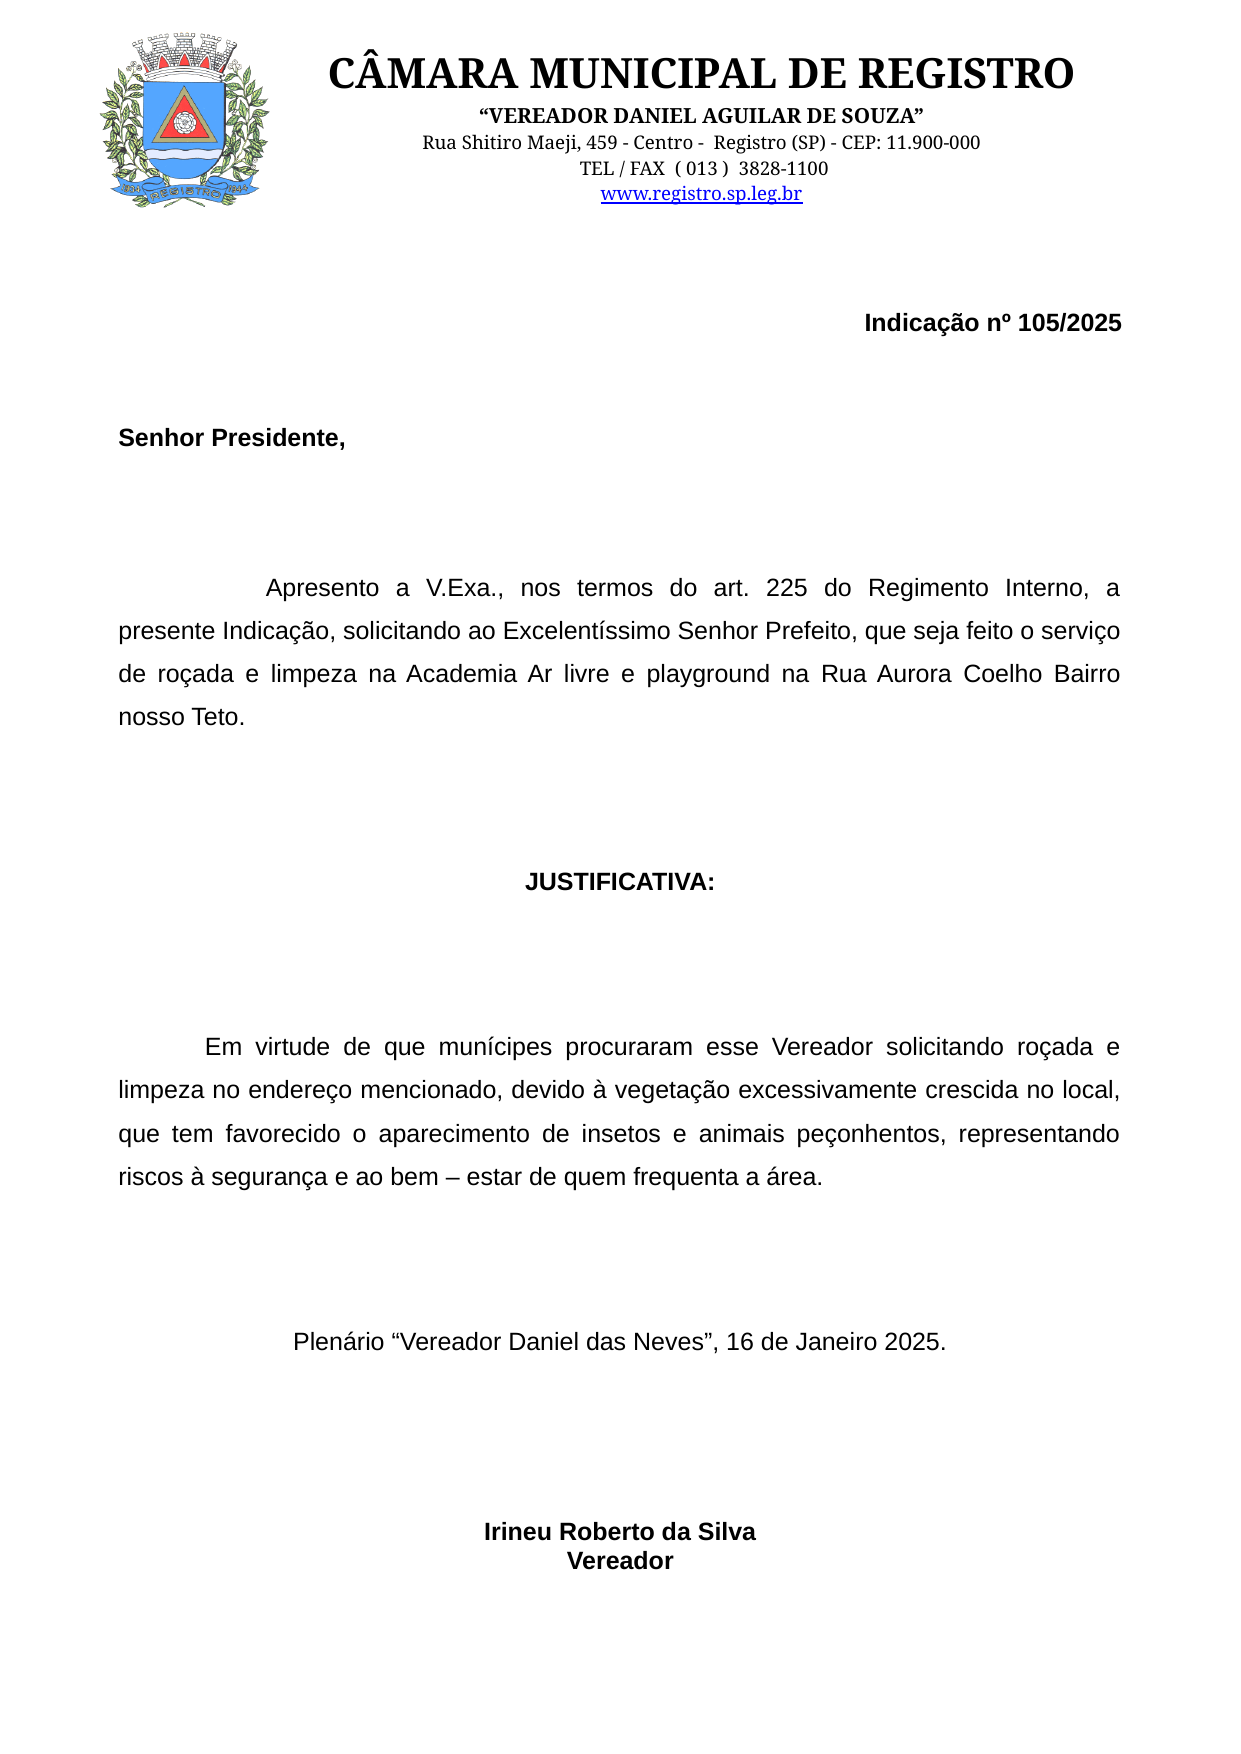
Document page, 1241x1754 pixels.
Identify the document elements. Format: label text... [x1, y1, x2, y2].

text Apresento a V.Exa., nos termos do art. 225 do Regimento Interno, a presente Indicação, solicitando ao Excelentíssimo Senhor Prefeito, que seja feito o serviço de roçada e limpeza na Academia Ar livre e playground na Rua Aurora Coelho Bairro nosso Teto. [118, 573, 1122, 731]
text JUSTIFICATIVA: [118, 867, 1122, 896]
text Plenário “Vereador Daniel das Neves”, 16 de Janeiro 2025. [118, 1327, 1122, 1355]
text Senhor Presidente, [118, 423, 1122, 452]
text Indicação nº 105/2025 [118, 308, 1122, 337]
text Em virtude de que munícipes procuraram esse Vereador solicitando roçada e limpeza no endereço mencionado, devido à vegetação excessivamente crescida no local, que tem favorecido o aparecimento de insetos e animais peçonhentos, representando riscos à segurança e ao bem – estar de quem frequenta a área. [118, 1032, 1122, 1190]
text Irineu Roberto da Silva [118, 1517, 1122, 1546]
text Vereador [118, 1546, 1122, 1574]
